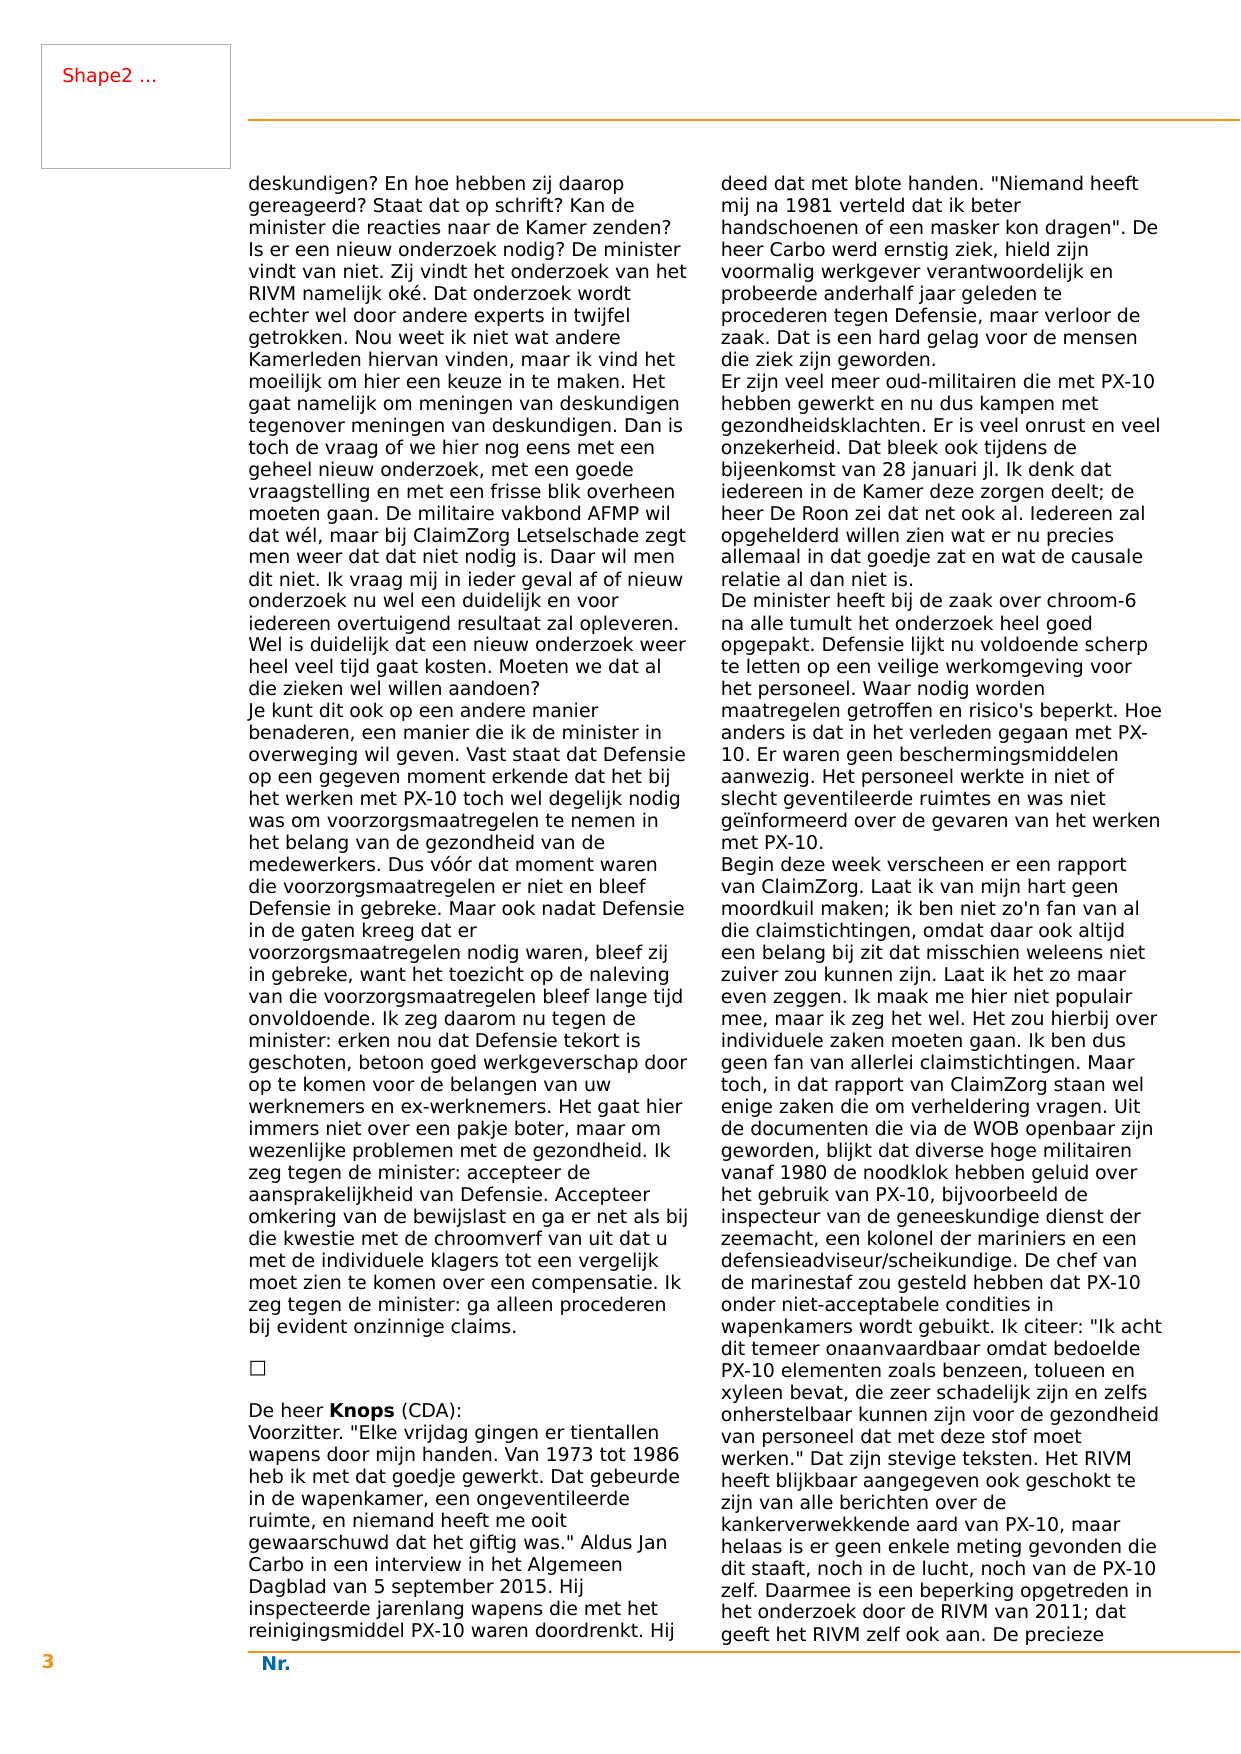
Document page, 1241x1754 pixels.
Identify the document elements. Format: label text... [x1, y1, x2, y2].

text Je kunt dit ook op een andere manier benaderen, een manier die ik de minister in overweging wil geven. Vast staat dat Defensie op een gegeven moment erkende dat het bij het werken met PX-10 toch wel degelijk nodig was om voorzorgsmaatregelen te nemen in het belang van de gezondheid van de medewerkers. Dus vóór dat moment waren die voorzorgsmaatregelen er niet en bleef Defensie in gebreke. Maar ook nadat Defensie in de gaten kreeg dat er voorzorgsmaatregelen nodig waren, bleef zij in gebreke, want het toezicht op de naleving van die voorzorgsmaatregelen bleef lange tijd onvoldoende. Ik zeg daarom nu tegen de minister: erken nou dat Defensie tekort is geschoten, betoon goed werkgeverschap door op te komen voor de belangen van uw werknemers en ex-werknemers. Het gaat hier immers niet over een pakje boter, maar om wezenlijke problemen met de gezondheid. Ik zeg tegen de minister: accepteer de aansprakelijkheid van Defensie. Accepteer omkering van de bewijslast en ga er net als bij die kwestie met de chroomverf van uit dat u met de individuele klagers tot een vergelijk moet zien te komen over een compensatie. Ik zeg tegen de minister: ga alleen procederen bij evident onzinnige claims. [248, 700, 691, 1338]
text Begin deze week verscheen er een rapport van ClaimZorg. Laat ik van mijn hart geen moordkuil maken; ik ben niet zo'n fan van al die claimstichtingen, omdat daar ook altijd een belang bij zit dat misschien weleens niet zuiver zou kunnen zijn. Laat ik het zo maar even zeggen. Ik maak me hier niet populair mee, maar ik zeg het wel. Het zou hierbij over individuele zaken moeten gaan. Ik ben dus geen fan van allerlei claimstichtingen. Maar toch, in dat rapport van ClaimZorg staan wel enige zaken die om verheldering vragen. Uit de documenten die via de WOB openbaar zijn geworden, blijkt dat diverse hoge militairen vanaf 1980 de noodklok hebben geluid over het gebruik van PX-10, bijvoorbeeld de inspecteur van de geneeskundige dienst der zeemacht, een kolonel der mariniers en een defensieadviseur/scheikundige. De chef van de marinestaf zou gesteld hebben dat PX-10 onder niet-acceptabele condities in wapenkamers wordt gebuikt. Ik citeer: "Ik acht dit temeer onaanvaardbaar omdat bedoelde PX-10 elementen zoals benzeen, tolueen en xyleen bevat, die zeer schadelijk zijn en zelfs onherstelbaar kunnen zijn voor de gezondheid van personeel dat met deze stof moet werken." Dat zijn stevige teksten. Het RIVM heeft blijkbaar aangegeven ook geschokt te zijn van alle berichten over de kankerverwekkende aard van PX-10, maar helaas is er geen enkele meting gevonden die dit staaft, noch in de lucht, noch van de PX-10 zelf. Daarmee is een beperking opgetreden in het onderzoek door de RIVM van 2011; dat geeft het RIVM zelf ook aan. De precieze [721, 854, 1163, 1645]
text De heer Knops (CDA): [248, 1400, 691, 1422]
text Voorzitter. "Elke vrijdag gingen er tientallen wapens door mijn handen. Van 1973 tot 1986 heb ik met dat goedje gewerkt. Dat gebeurde in de wapenkamer, een ongeventileerde ruimte, en niemand heeft me ooit gewaarschuwd dat het giftig was." Aldus Jan Carbo in een interview in het Algemeen Dagblad van 5 september 2015. Hij inspecteerde jarenlang wapens die met het reinigingsmiddel PX-10 waren doordrenkt. Hij [248, 1422, 691, 1641]
text Is er een nieuw onderzoek nodig? De minister vindt van niet. Zij vindt het onderzoek van het RIVM namelijk oké. Dat onderzoek wordt echter wel door andere experts in twijfel getrokken. Nou weet ik niet wat andere Kamerleden hiervan vinden, maar ik vind het moeilijk om hier een keuze in te maken. Het gaat namelijk om meningen van deskundigen tegenover meningen van deskundigen. Dan is toch de vraag of we hier nog eens met een geheel nieuw onderzoek, met een goede vraagstelling en met een frisse blik overheen moeten gaan. De militaire vakbond AFMP wil dat wél, maar bij ClaimZorg Letselschade zegt men weer dat dat niet nodig is. Daar wil men dit niet. Ik vraag mij in ieder geval af of nieuw onderzoek nu wel een duidelijk en voor iedereen overtuigend resultaat zal opleveren. Wel is duidelijk dat een nieuw onderzoek weer heel veel tijd gaat kosten. Moeten we dat al die zieken wel willen aandoen? [248, 239, 691, 700]
text De minister heeft bij de zaak over chroom-6 na alle tumult het onderzoek heel goed opgepakt. Defensie lijkt nu voldoende scherp te letten op een veilige werkomgeving voor het personeel. Waar nodig worden maatregelen getroffen en risico's beperkt. Hoe anders is dat in het verleden gegaan met PX-10. Er waren geen beschermingsmiddelen aanwezig. Het personeel werkte in niet of slecht geventileerde ruimtes en was niet geïnformeerd over de gevaren van het werken met PX-10. [721, 590, 1163, 854]
text ⬜ [248, 1358, 691, 1380]
text deskundigen? En hoe hebben zij daarop gereageerd? Staat dat op schrift? Kan de minister die reacties naar de Kamer zenden? [248, 173, 691, 239]
text Er zijn veel meer oud-militairen die met PX-10 hebben gewerkt en nu dus kampen met gezondheidsklachten. Er is veel onrust en veel onzekerheid. Dat bleek ook tijdens de bijeenkomst van 28 januari jl. Ik denk dat iedereen in de Kamer deze zorgen deelt; de heer De Roon zei dat net ook al. Iedereen zal opgehelderd willen zien wat er nu precies allemaal in dat goedje zat en wat de causale relatie al dan niet is. [721, 371, 1163, 590]
text deed dat met blote handen. "Niemand heeft mij na 1981 verteld dat ik beter handschoenen of een masker kon dragen". De heer Carbo werd ernstig ziek, hield zijn voormalig werkgever verantwoordelijk en probeerde anderhalf jaar geleden te procederen tegen Defensie, maar verloor de zaak. Dat is een hard gelag voor de mensen die ziek zijn geworden. [721, 173, 1163, 371]
